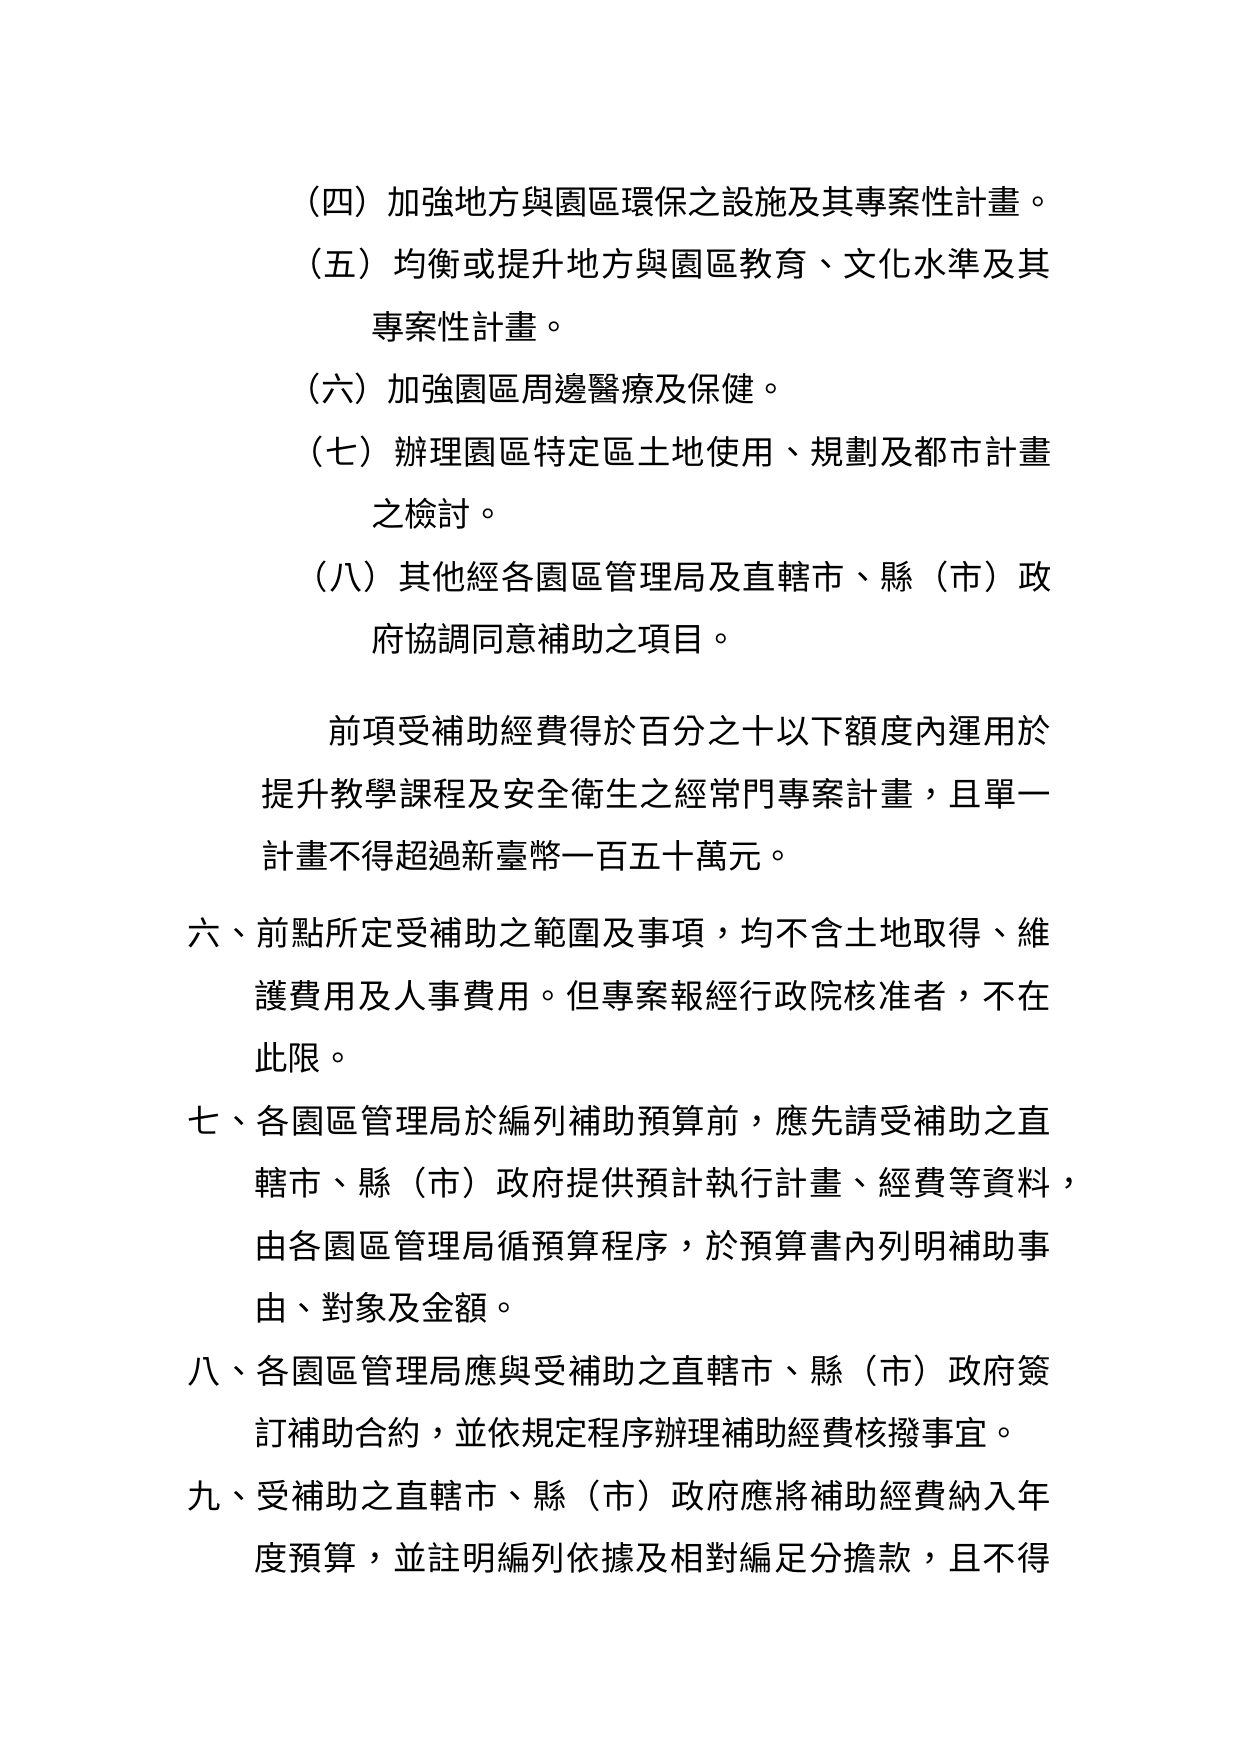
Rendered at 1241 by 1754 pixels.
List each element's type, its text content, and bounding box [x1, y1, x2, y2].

text （四）加強地方與園區環保之設施及其專案性計畫。 [187, 158, 1053, 221]
text 前項受補助經費得於百分之十以下額度內運用於提升教學課程及安全衛生之經常門專案計畫，且單一計畫不得超過新臺幣一百五十萬元。 [261, 687, 1053, 875]
text （五）均衡或提升地方與園區教育、文化水準及其專案性計畫。 [187, 221, 1053, 346]
text 七、各園區管理局於編列補助預算前，應先請受補助之直轄市、縣（市）政府提供預計執行計畫、經費等資料，由各園區管理局循預算程序，於預算書內列明補助事由、對象及金額。 [187, 1077, 1053, 1327]
text 八、各園區管理局應與受補助之直轄市、縣（市）政府簽訂補助合約，並依規定程序辦理補助經費核撥事宜。 [187, 1327, 1053, 1452]
text （八）其他經各園區管理局及直轄市、縣（市）政府協調同意補助之項目。 [187, 533, 1053, 658]
text 六、前點所定受補助之範圍及事項，均不含土地取得、維護費用及人事費用。但專案報經行政院核准者，不在此限。 [187, 890, 1053, 1077]
text （七）辦理園區特定區土地使用、規劃及都市計畫之檢討。 [187, 408, 1053, 533]
text （六）加強園區周邊醫療及保健。 [187, 346, 1053, 408]
text 九、受補助之直轄市、縣（市）政府應將補助經費納入年度預算，並註明編列依據及相對編足分擔款，且不得 [187, 1452, 1053, 1577]
